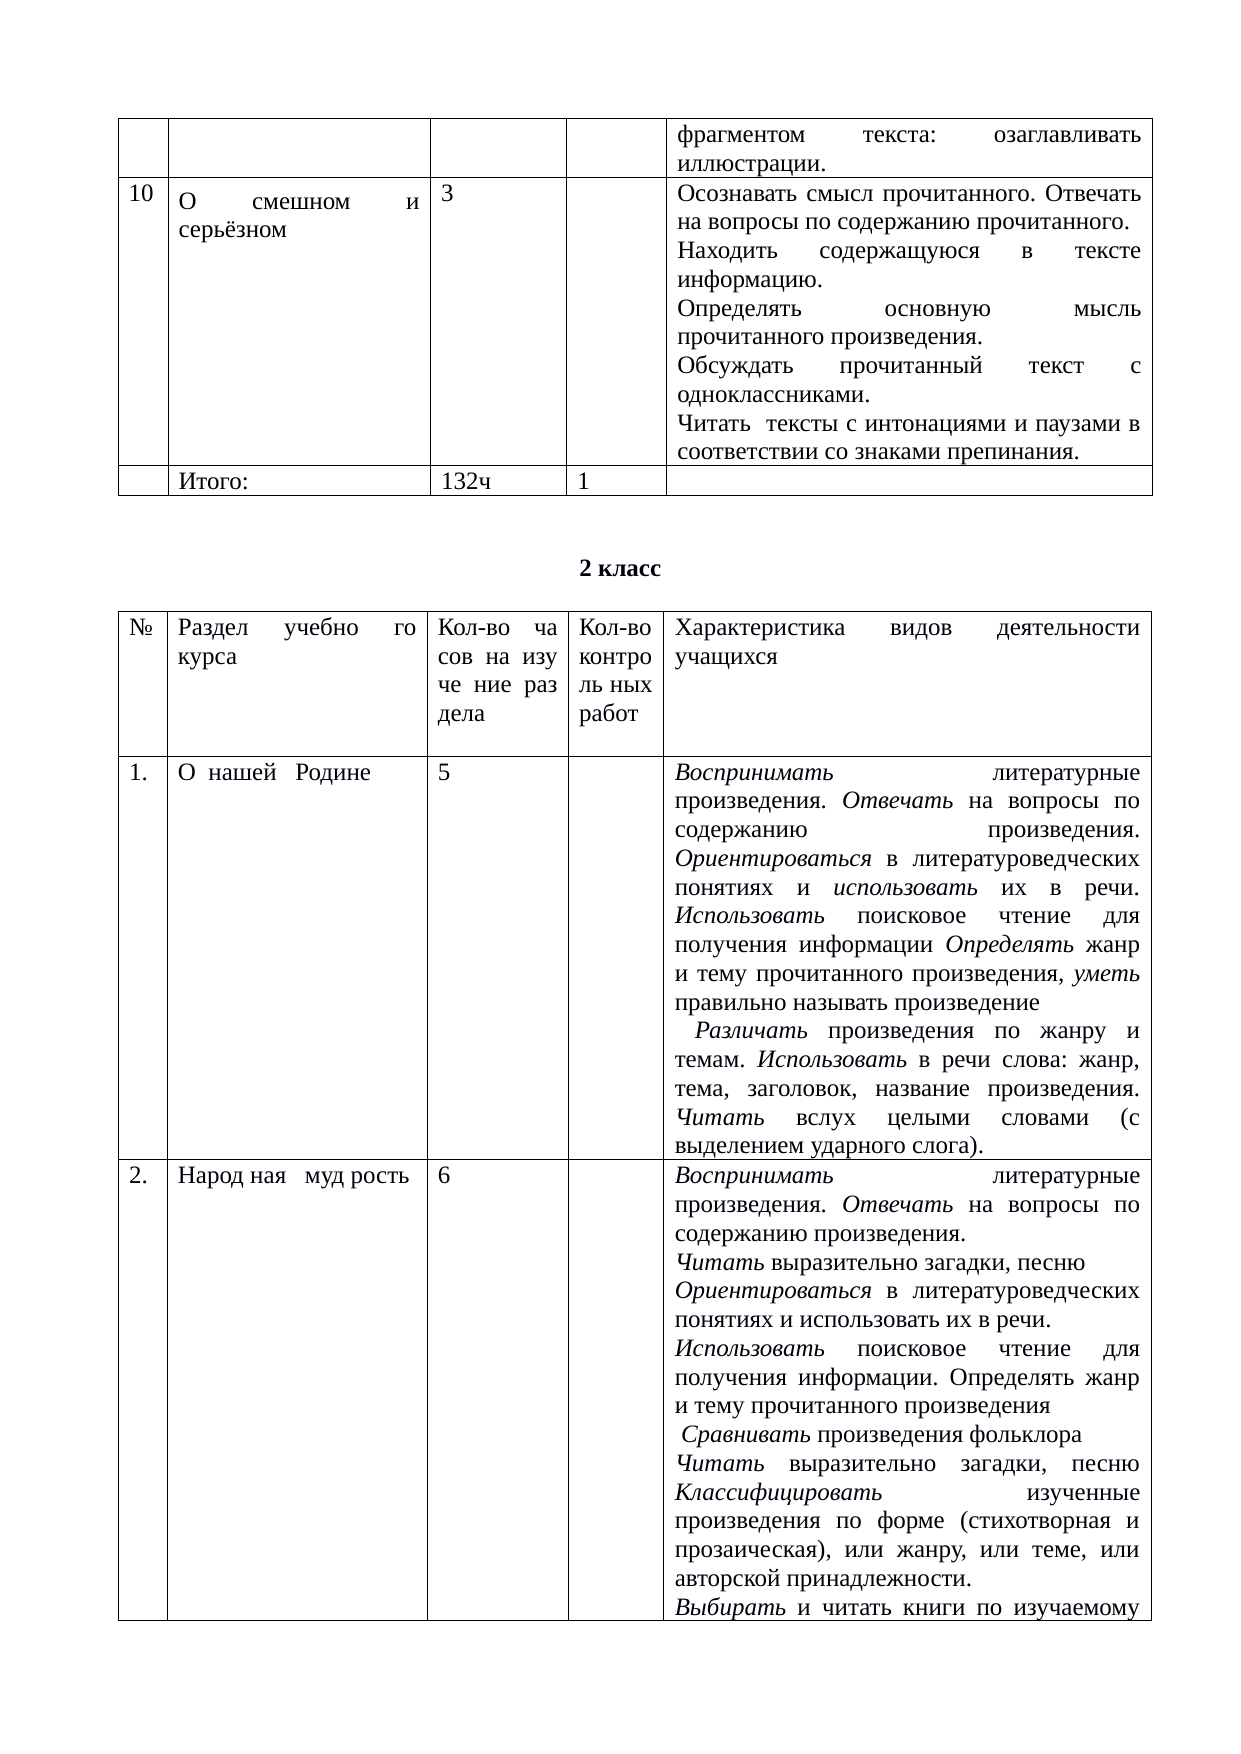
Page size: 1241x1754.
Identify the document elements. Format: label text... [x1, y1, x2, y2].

text 2 класс [118, 553, 1122, 582]
table_cell О смешном и серьёзном [169, 178, 430, 465]
table_cell [119, 119, 168, 177]
table_cell [119, 466, 168, 495]
table_cell [569, 1160, 663, 1620]
table_cell [169, 119, 430, 177]
table_cell [567, 119, 666, 177]
table_cell 3 [431, 178, 566, 465]
table_cell [431, 119, 566, 177]
table_cell Итого: [169, 466, 430, 495]
table_header № [119, 612, 167, 756]
table_cell 132ч [431, 466, 566, 495]
table_cell [567, 178, 666, 465]
table_cell Воспринимать литературные произведения. Отвечать на вопросы по содержанию произведения. Читать выразительно загадки, песню Ориентироваться в литературоведческих понятиях и использовать их в речи. Использовать поисковое чтение для получения информации. Определять жанр и тему прочитанного произведения Сравнивать произведения фольклора Читать выразительно загадки, песню Классифицировать изученные произведения по форме (стихотворная и прозаическая), или жанру, или теме, или авторской принадлежности. Выбирать и читать книги по изучаемому [664, 1160, 1151, 1620]
table_cell 1. [119, 757, 167, 1159]
table_cell Воспринимать литературные произведения. Отвечать на вопросы по содержанию произведения. Ориентироваться в литературоведческих понятиях и использовать их в речи. Использовать поисковое чтение для получения информации Определять жанр и тему прочитанного произведения, уметь правильно называть произведение Различать произведения по жанру и темам. Использовать в речи слова: жанр, тема, заголовок, название произведения. Читать вслух целыми словами (с выделением ударного слога). [664, 757, 1151, 1159]
table_header Характеристика видов деятельности учащихся [664, 612, 1151, 756]
table_cell 6 [428, 1160, 568, 1620]
table_cell [667, 466, 1152, 495]
table_cell 2. [119, 1160, 167, 1620]
table_cell Народ ная муд рость [168, 1160, 427, 1620]
table_cell фрагментом текста: озаглавливать иллюстрации. [667, 119, 1152, 177]
table_header Раздел учебно го курса [168, 612, 427, 756]
table_header Кол-во контроль ных работ [569, 612, 663, 756]
table_cell О нашей Родине [168, 757, 427, 1159]
table_header Кол-во ча сов на изу че ние раз дела [428, 612, 568, 756]
table_cell 10 [119, 178, 168, 465]
table_cell [569, 757, 663, 1159]
table_cell 5 [428, 757, 568, 1159]
table_cell Осознавать смысл прочитанного. Отвечать на вопросы по содержанию прочитанного. Находить содержащуюся в тексте информацию. Определять основную мысль прочитанного произведения. Обсуждать прочитанный текст с одноклассниками. Читать тексты с интонациями и паузами в соответствии со знаками препинания. [667, 178, 1152, 465]
table_cell 1 [567, 466, 666, 495]
